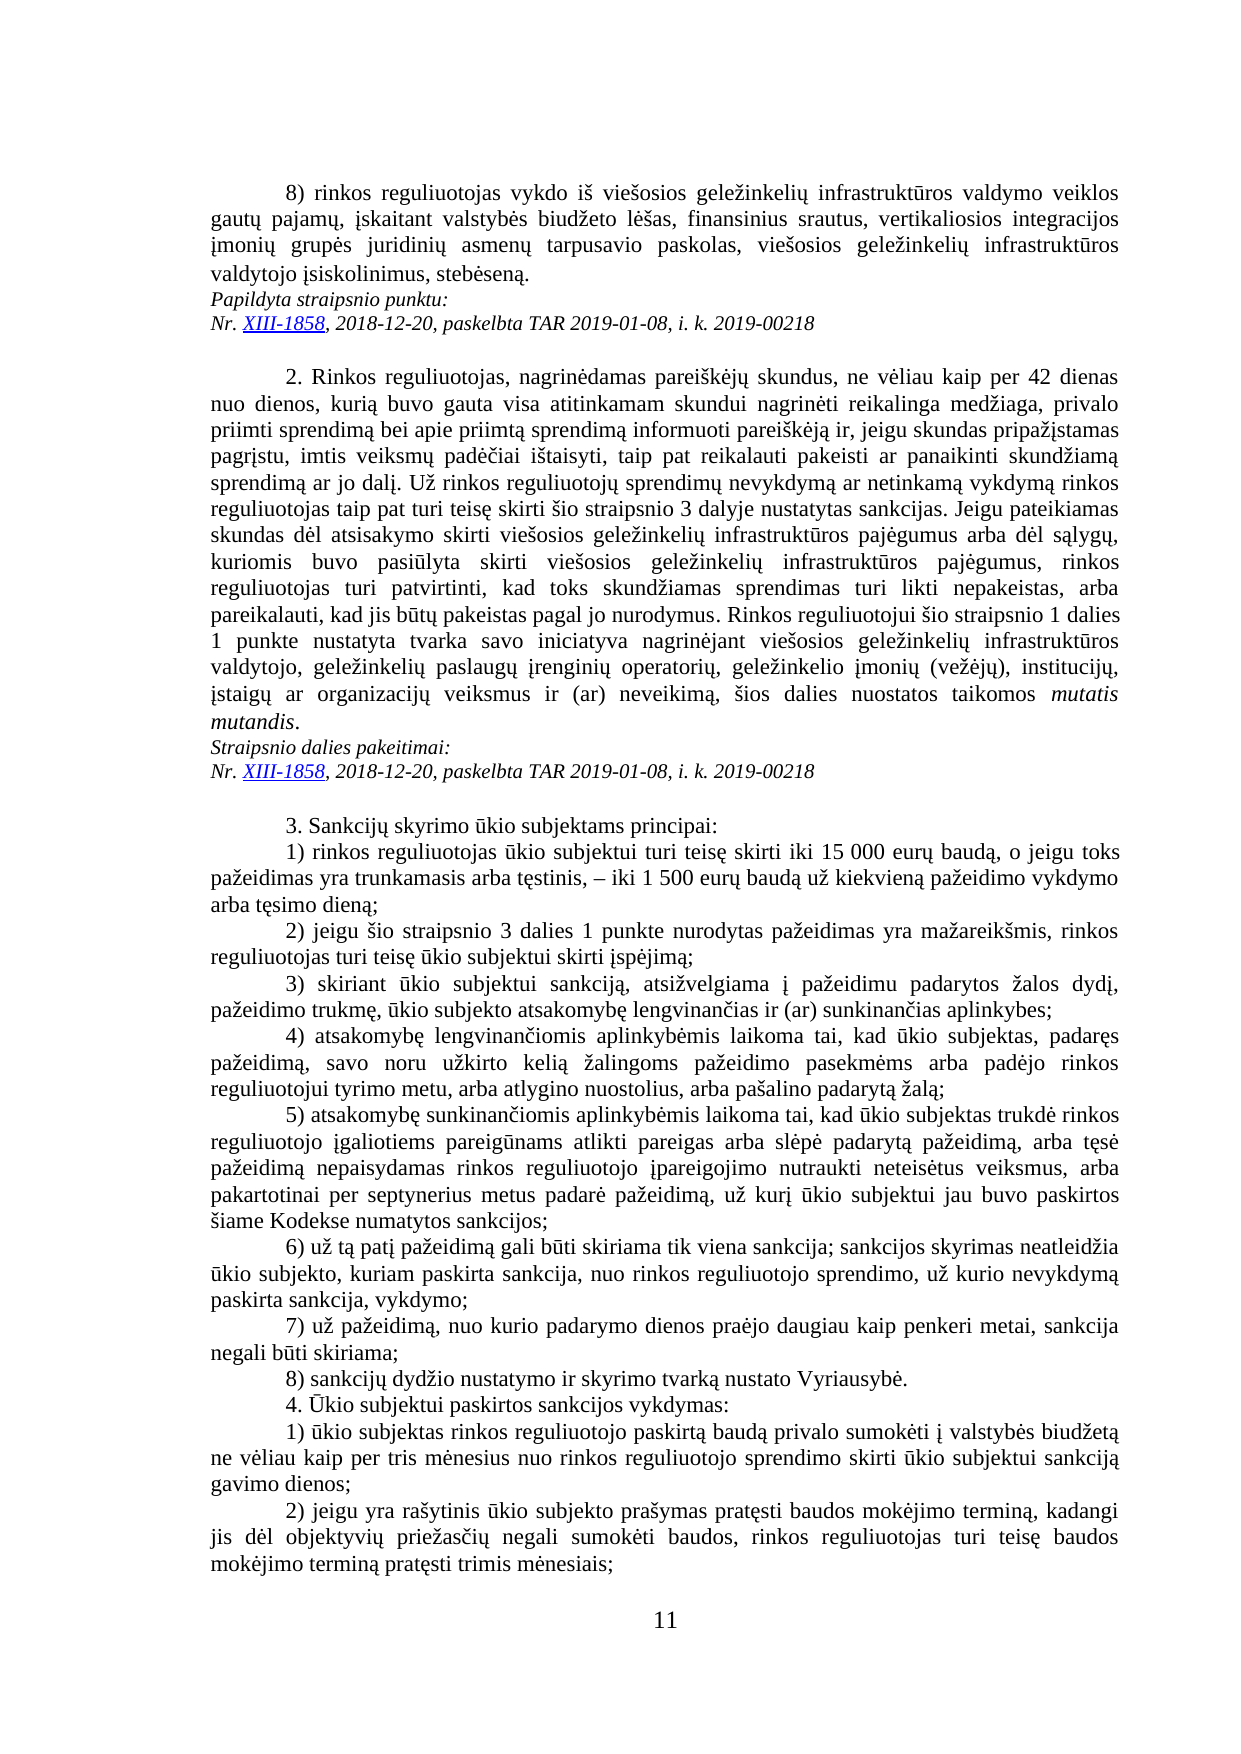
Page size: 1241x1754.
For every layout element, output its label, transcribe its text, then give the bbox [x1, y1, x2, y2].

text Straipsnio dalies pakeitimai: [210, 735, 1120, 759]
text 3) skiriant ūkio subjektui sankciją, atsižvelgiama į pažeidimu padarytos žalos dydį, pažeidimo trukmę, ūkio subjekto atsakomybę lengvinančias ir (ar) sunkinančias aplinkybes; [210, 970, 1120, 1022]
text Nr. XIII-1858, 2018-12-20, paskelbta TAR 2019-01-08, i. k. 2019-00218 [210, 311, 1120, 335]
text 8) sankcijų dydžio nustatymo ir skyrimo tvarką nustato Vyriausybė. [210, 1365, 1120, 1391]
text 6) už tą patį pažeidimą gali būti skiriama tik viena sankcija; sankcijos skyrimas neatleidžia ūkio subjekto, kuriam paskirta sankcija, nuo rinkos reguliuotojo sprendimo, už kurio nevykdymą paskirta sankcija, vykdymo; [210, 1233, 1120, 1312]
text 7) už pažeidimą, nuo kurio padarymo dienos praėjo daugiau kaip penkeri metai, sankcija negali būti skiriama; [210, 1312, 1120, 1365]
text 1) rinkos reguliuotojas ūkio subjektui turi teisę skirti iki 15 000 eurų baudą, o jeigu toks pažeidimas yra trunkamasis arba tęstinis, – iki 1 500 eurų baudą už kiekvieną pažeidimo vykdymo arba tęsimo dieną; [210, 838, 1120, 917]
text 4) atsakomybę lengvinančiomis aplinkybėmis laikoma tai, kad ūkio subjektas, padaręs pažeidimą, savo noru užkirto kelią žalingoms pažeidimo pasekmėms arba padėjo rinkos reguliuotojui tyrimo metu, arba atlygino nuostolius, arba pašalino padarytą žalą; [210, 1022, 1120, 1102]
text 1) ūkio subjektas rinkos reguliuotojo paskirtą baudą privalo sumokėti į valstybės biudžetą ne vėliau kaip per tris mėnesius nuo rinkos reguliuotojo sprendimo skirti ūkio subjektui sankciją gavimo dienos; [210, 1418, 1120, 1497]
text 8) rinkos reguliuotojas vykdo iš viešosios geležinkelių infrastruktūros valdymo veiklos gautų pajamų, įskaitant valstybės biudžeto lėšas, finansinius srautus, vertikaliosios integracijos įmonių grupės juridinių asmenų tarpusavio paskolas, viešosios geležinkelių infrastruktūros valdytojo įsiskolinimus, stebėseną. [210, 179, 1120, 287]
text Papildyta straipsnio punktu: [210, 287, 1120, 311]
text 2) jeigu yra rašytinis ūkio subjekto prašymas pratęsti baudos mokėjimo terminą, kadangi jis dėl objektyvių priežasčių negali sumokėti baudos, rinkos reguliuotojas turi teisę baudos mokėjimo terminą pratęsti trimis mėnesiais; [210, 1497, 1120, 1576]
text Nr. XIII-1858, 2018-12-20, paskelbta TAR 2019-01-08, i. k. 2019-00218 [210, 759, 1120, 783]
text 2) jeigu šio straipsnio 3 dalies 1 punkte nurodytas pažeidimas yra mažareikšmis, rinkos reguliuotojas turi teisę ūkio subjektui skirti įspėjimą; [210, 917, 1120, 970]
text 5) atsakomybę sunkinančiomis aplinkybėmis laikoma tai, kad ūkio subjektas trukdė rinkos reguliuotojo įgaliotiems pareigūnams atlikti pareigas arba slėpė padarytą pažeidimą, arba tęsė pažeidimą nepaisydamas rinkos reguliuotojo įpareigojimo nutraukti neteisėtus veiksmus, arba pakartotinai per septynerius metus padarė pažeidimą, už kurį ūkio subjektui jau buvo paskirtos šiame Kodekse numatytos sankcijos; [210, 1102, 1120, 1233]
text 3. Sankcijų skyrimo ūkio subjektams principai: [210, 812, 1120, 838]
text 4. Ūkio subjektui paskirtos sankcijos vykdymas: [210, 1391, 1120, 1418]
text 2. Rinkos reguliuotojas, nagrinėdamas pareiškėjų skundus, ne vėliau kaip per 42 dienas nuo dienos, kurią buvo gauta visa atitinkamam skundui nagrinėti reikalinga medžiaga, privalo priimti sprendimą bei apie priimtą sprendimą informuoti pareiškėją ir, jeigu skundas pripažįstamas pagrįstu, imtis veiksmų padėčiai ištaisyti, taip pat reikalauti pakeisti ar panaikinti skundžiamą sprendimą ar jo dalį. Už rinkos reguliuotojų sprendimų nevykdymą ar netinkamą vykdymą rinkos reguliuotojas taip pat turi teisę skirti šio straipsnio 3 dalyje nustatytas sankcijas. Jeigu pateikiamas skundas dėl atsisakymo skirti viešosios geležinkelių infrastruktūros pajėgumus arba dėl sąlygų, kuriomis buvo pasiūlyta skirti viešosios geležinkelių infrastruktūros pajėgumus, rinkos reguliuotojas turi patvirtinti, kad toks skundžiamas sprendimas turi likti nepakeistas, arba pareikalauti, kad jis būtų pakeistas pagal jo nurodymus. Rinkos reguliuotojui šio straipsnio 1 dalies 1 punkte nustatyta tvarka savo iniciatyva nagrinėjant viešosios geležinkelių infrastruktūros valdytojo, geležinkelių paslaugų įrenginių operatorių, geležinkelio įmonių (vežėjų), institucijų, įstaigų ar organizacijų veiksmus ir (ar) neveikimą, šios dalies nuostatos taikomos mutatis mutandis. [210, 363, 1120, 735]
